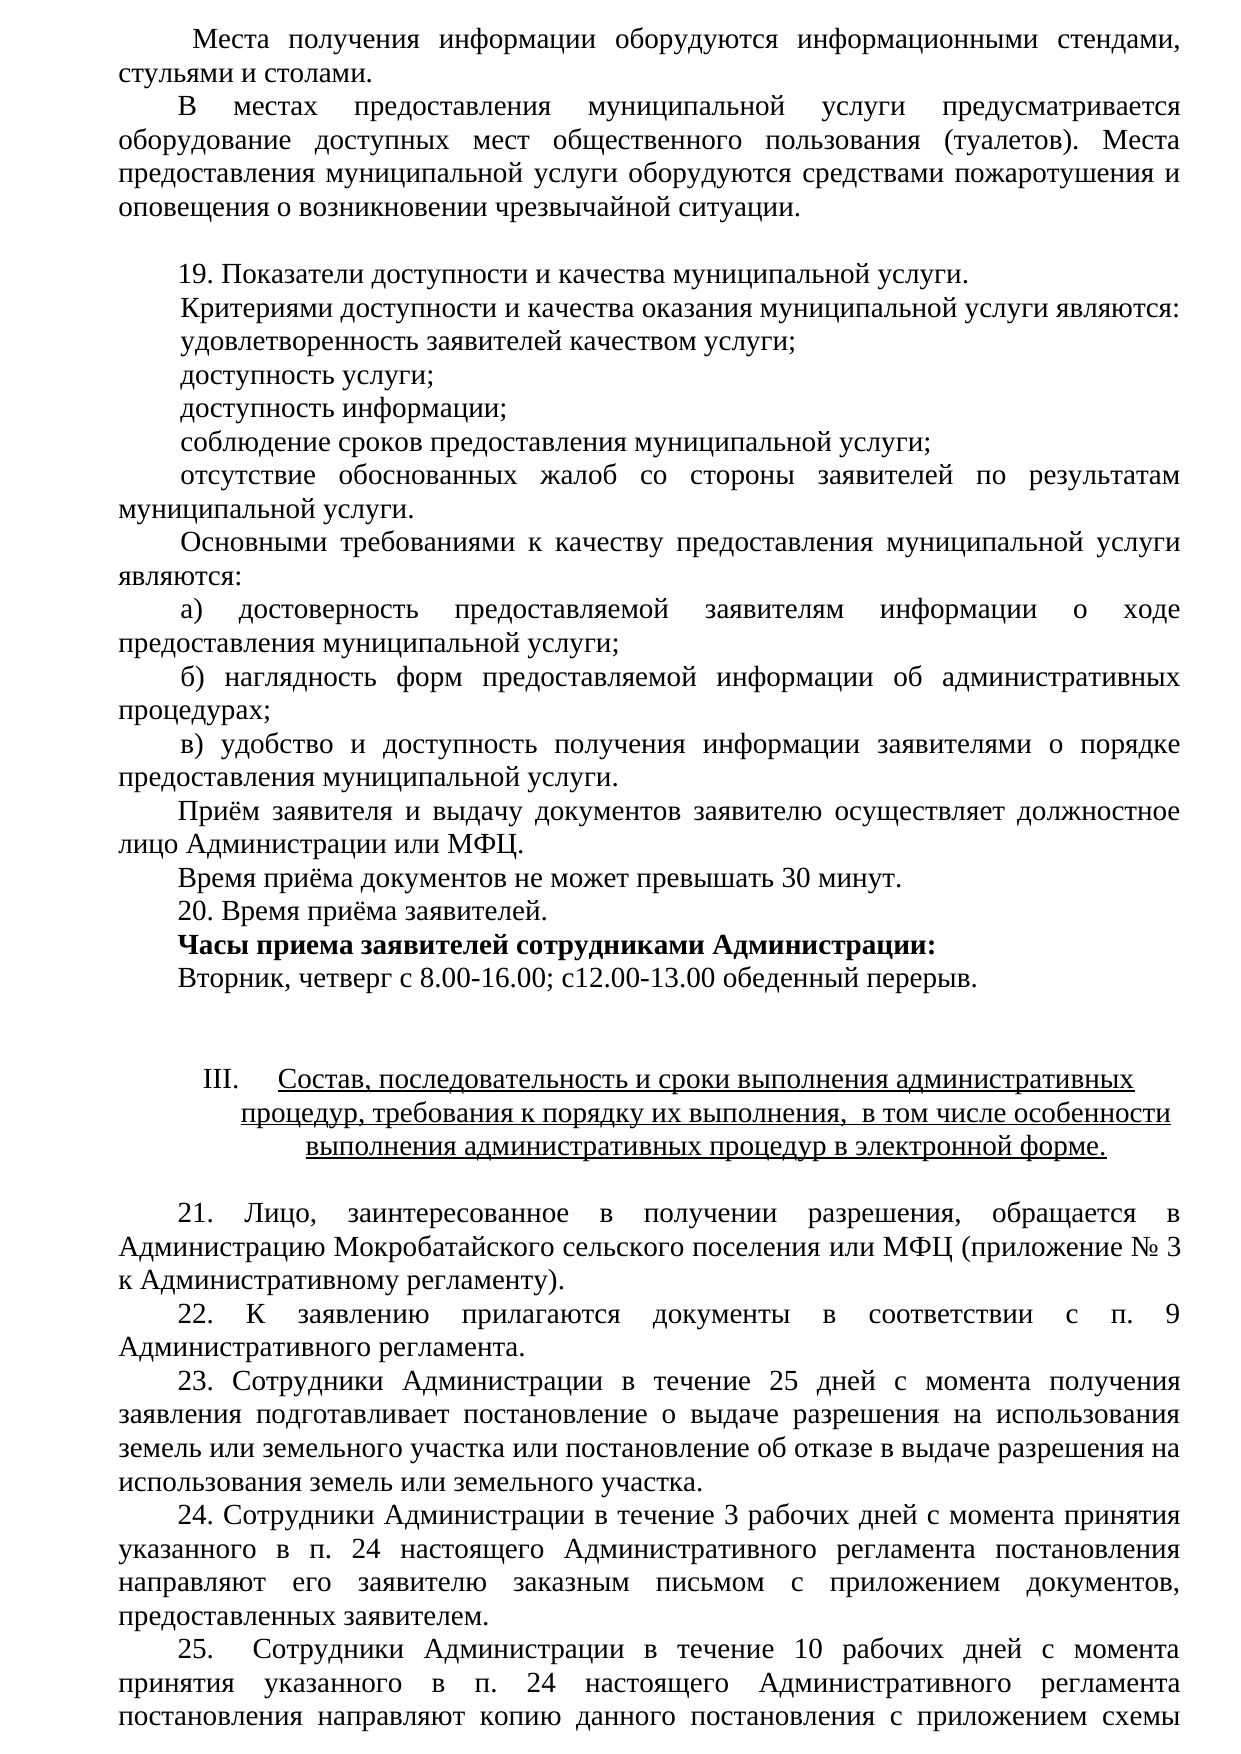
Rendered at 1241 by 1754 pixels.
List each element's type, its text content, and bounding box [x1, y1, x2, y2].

text отсутствие обоснованных жалоб со стороны заявителей по результатам муниципальной услуги. [118, 457, 1181, 524]
text Время приёма документов не может превышать 30 минут. [118, 860, 1181, 893]
text б) наглядность форм предоставляемой информации об административных процедурах; [118, 659, 1181, 726]
text а) достоверность предоставляемой заявителям информации о ходе предоставления муниципальной услуги; [118, 592, 1181, 659]
text доступность услуги; [118, 357, 1181, 390]
text 24. Сотрудники Администрации в течение 3 рабочих дней с момента принятия указанного в п. 24 настоящего Административного регламента постановления направляют его заявителю заказным письмом с приложением документов, предоставленных заявителем. [118, 1497, 1181, 1631]
list Состав, последовательность и сроки выполнения административных процедур, требования к порядку их выполнения, в том числе особенности выполнения административных процедур в электронной форме. [156, 1061, 1181, 1162]
text Приём заявителя и выдачу документов заявителю осуществляет должностное лицо Администрации или МФЦ. [118, 793, 1181, 860]
text 22. К заявлению прилагаются документы в соответствии с п. 9 Административного регламента. [118, 1296, 1181, 1363]
text Часы приема заявителей сотрудниками Администрации: [118, 927, 1181, 961]
text 20. Время приёма заявителей. [118, 893, 1181, 927]
text 21. Лицо, заинтересованное в получении разрешения, обращается в Администрацию Мокробатайского сельского поселения или МФЦ (приложение № 3 к Административному регламенту). [118, 1195, 1181, 1296]
text удовлетворенность заявителей качеством услуги; [118, 323, 1181, 357]
text Критериями доступности и качества оказания муниципальной услуги являются: [118, 290, 1181, 323]
text Вторник, четверг с 8.00-16.00; с12.00-13.00 обеденный перерыв. [118, 961, 1181, 994]
text 25. Сотрудники Администрации в течение 10 рабочих дней с момента принятия указанного в п. 24 настоящего Административного регламента постановления направляют копию данного постановления с приложением схемы [118, 1631, 1181, 1732]
text в) удобство и доступность получения информации заявителями о порядке предоставления муниципальной услуги. [118, 726, 1181, 793]
text доступность информации; [118, 390, 1181, 424]
text 23. Сотрудники Администрации в течение 25 дней с момента получения заявления подготавливает постановление о выдаче разрешения на использования земель или земельного участка или постановление об отказе в выдаче разрешения на использования земель или земельного участка. [118, 1363, 1181, 1497]
text Места получения информации оборудуются информационными стендами, стульями и столами. [118, 21, 1181, 88]
text Основными требованиями к качеству предоставления муниципальной услуги являются: [118, 524, 1181, 592]
text 19. Показатели доступности и качества муниципальной услуги. [118, 256, 1181, 290]
text соблюдение сроков предоставления муниципальной услуги; [118, 424, 1181, 457]
text В местах предоставления муниципальной услуги предусматривается оборудование доступных мест общественного пользования (туалетов). Места предоставления муниципальной услуги оборудуются средствами пожаротушения и оповещения о возникновении чрезвычайной ситуации. [118, 88, 1181, 223]
